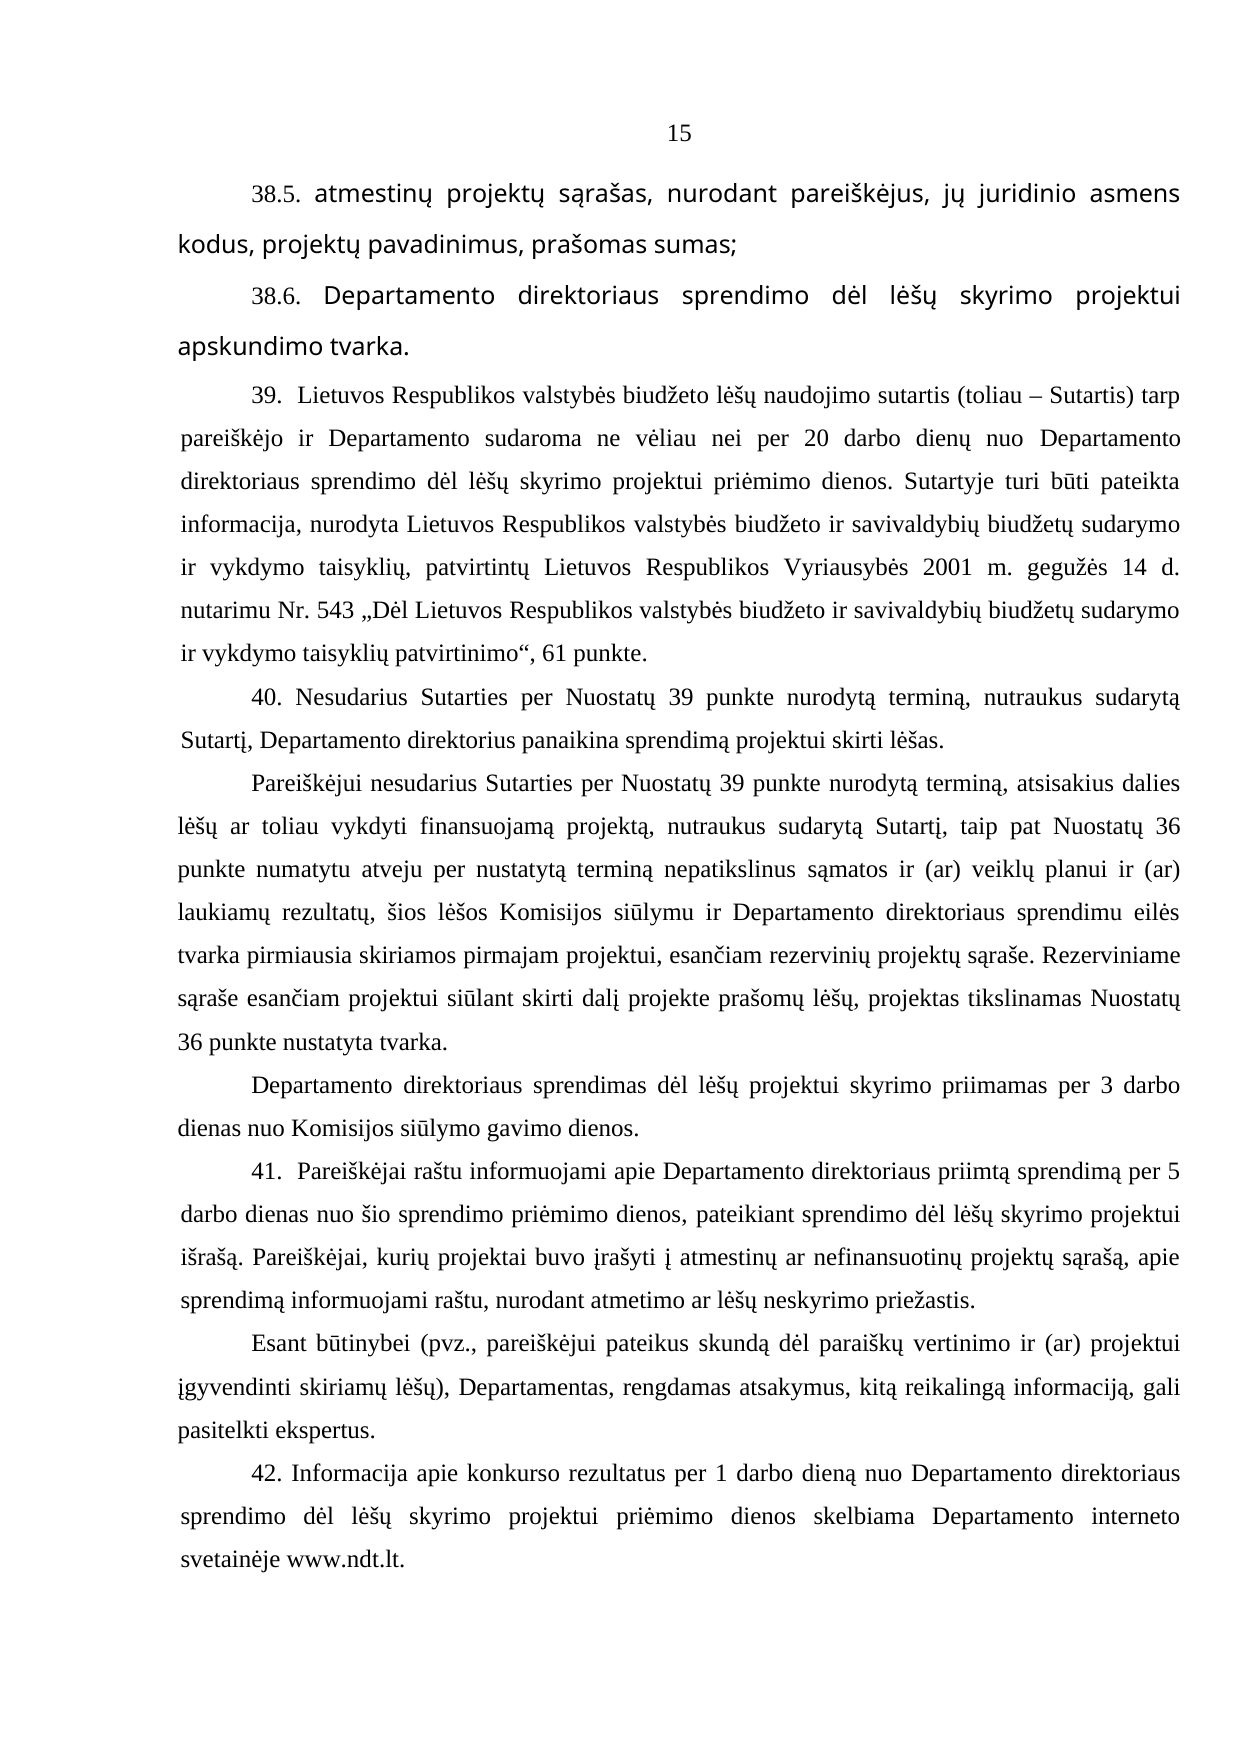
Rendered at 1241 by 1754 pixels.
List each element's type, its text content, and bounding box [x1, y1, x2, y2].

text 39. Lietuvos Respublikos valstybės biudžeto lėšų naudojimo sutartis (toliau – Sutartis) tarp pareiškėjo ir Departamento sudaroma ne vėliau nei per 20 darbo dienų nuo Departamento direktoriaus sprendimo dėl lėšų skyrimo projektui priėmimo dienos. Sutartyje turi būti pateikta informacija, nurodyta Lietuvos Respublikos valstybės biudžeto ir savivaldybių biudžetų sudarymo ir vykdymo taisyklių, patvirtintų Lietuvos Respublikos Vyriausybės 2001 m. gegužės 14 d. nutarimu Nr. 543 „Dėl Lietuvos Respublikos valstybės biudžeto ir savivaldybių biudžetų sudarymo ir vykdymo taisyklių patvirtinimo“, 61 punkte. [180, 380, 1181, 667]
text 38.6. Departamento direktoriaus sprendimo dėl lėšų skyrimo projektui apskundimo tvarka. [177, 278, 1181, 363]
text Esant būtinybei (pvz., pareiškėjui pateikus skundą dėl paraiškų vertinimo ir (ar) projektui įgyvendinti skiriamų lėšų), Departamentas, rengdamas atsakymus, kitą reikalingą informaciją, gali pasitelkti ekspertus. [177, 1328, 1181, 1443]
text 41. Pareiškėjai raštu informuojami apie Departamento direktoriaus priimtą sprendimą per 5 darbo dienas nuo šio sprendimo priėmimo dienos, pateikiant sprendimo dėl lėšų skyrimo projektui išrašą. Pareiškėjai, kurių projektai buvo įrašyti į atmestinų ar nefinansuotinų projektų sąrašą, apie sprendimą informuojami raštu, nurodant atmetimo ar lėšų neskyrimo priežastis. [180, 1156, 1181, 1314]
text 42. Informacija apie konkurso rezultatus per 1 darbo dieną nuo Departamento direktoriaus sprendimo dėl lėšų skyrimo projektui priėmimo dienos skelbiama Departamento interneto svetainėje www.ndt.lt. [180, 1458, 1181, 1573]
text 38.5. atmestinų projektų sąrašas, nurodant pareiškėjus, jų juridinio asmens kodus, projektų pavadinimus, prašomas sumas; [177, 176, 1181, 261]
text 40. Nesudarius Sutarties per Nuostatų 39 punkte nurodytą terminą, nutraukus sudarytą Sutartį, Departamento direktorius panaikina sprendimą projektui skirti lėšas. [180, 682, 1181, 753]
text Pareiškėjui nesudarius Sutarties per Nuostatų 39 punkte nurodytą terminą, atsisakius dalies lėšų ar toliau vykdyti finansuojamą projektą, nutraukus sudarytą Sutartį, taip pat Nuostatų 36 punkte numatytu atveju per nustatytą terminą nepatikslinus sąmatos ir (ar) veiklų planui ir (ar) laukiamų rezultatų, šios lėšos Komisijos siūlymu ir Departamento direktoriaus sprendimu eilės tvarka pirmiausia skiriamos pirmajam projektui, esančiam rezervinių projektų sąraše. Rezerviniame sąraše esančiam projektui siūlant skirti dalį projekte prašomų lėšų, projektas tikslinamas Nuostatų 36 punkte nustatyta tvarka. [177, 768, 1181, 1055]
text Departamento direktoriaus sprendimas dėl lėšų projektui skyrimo priimamas per 3 darbo dienas nuo Komisijos siūlymo gavimo dienos. [177, 1070, 1181, 1142]
